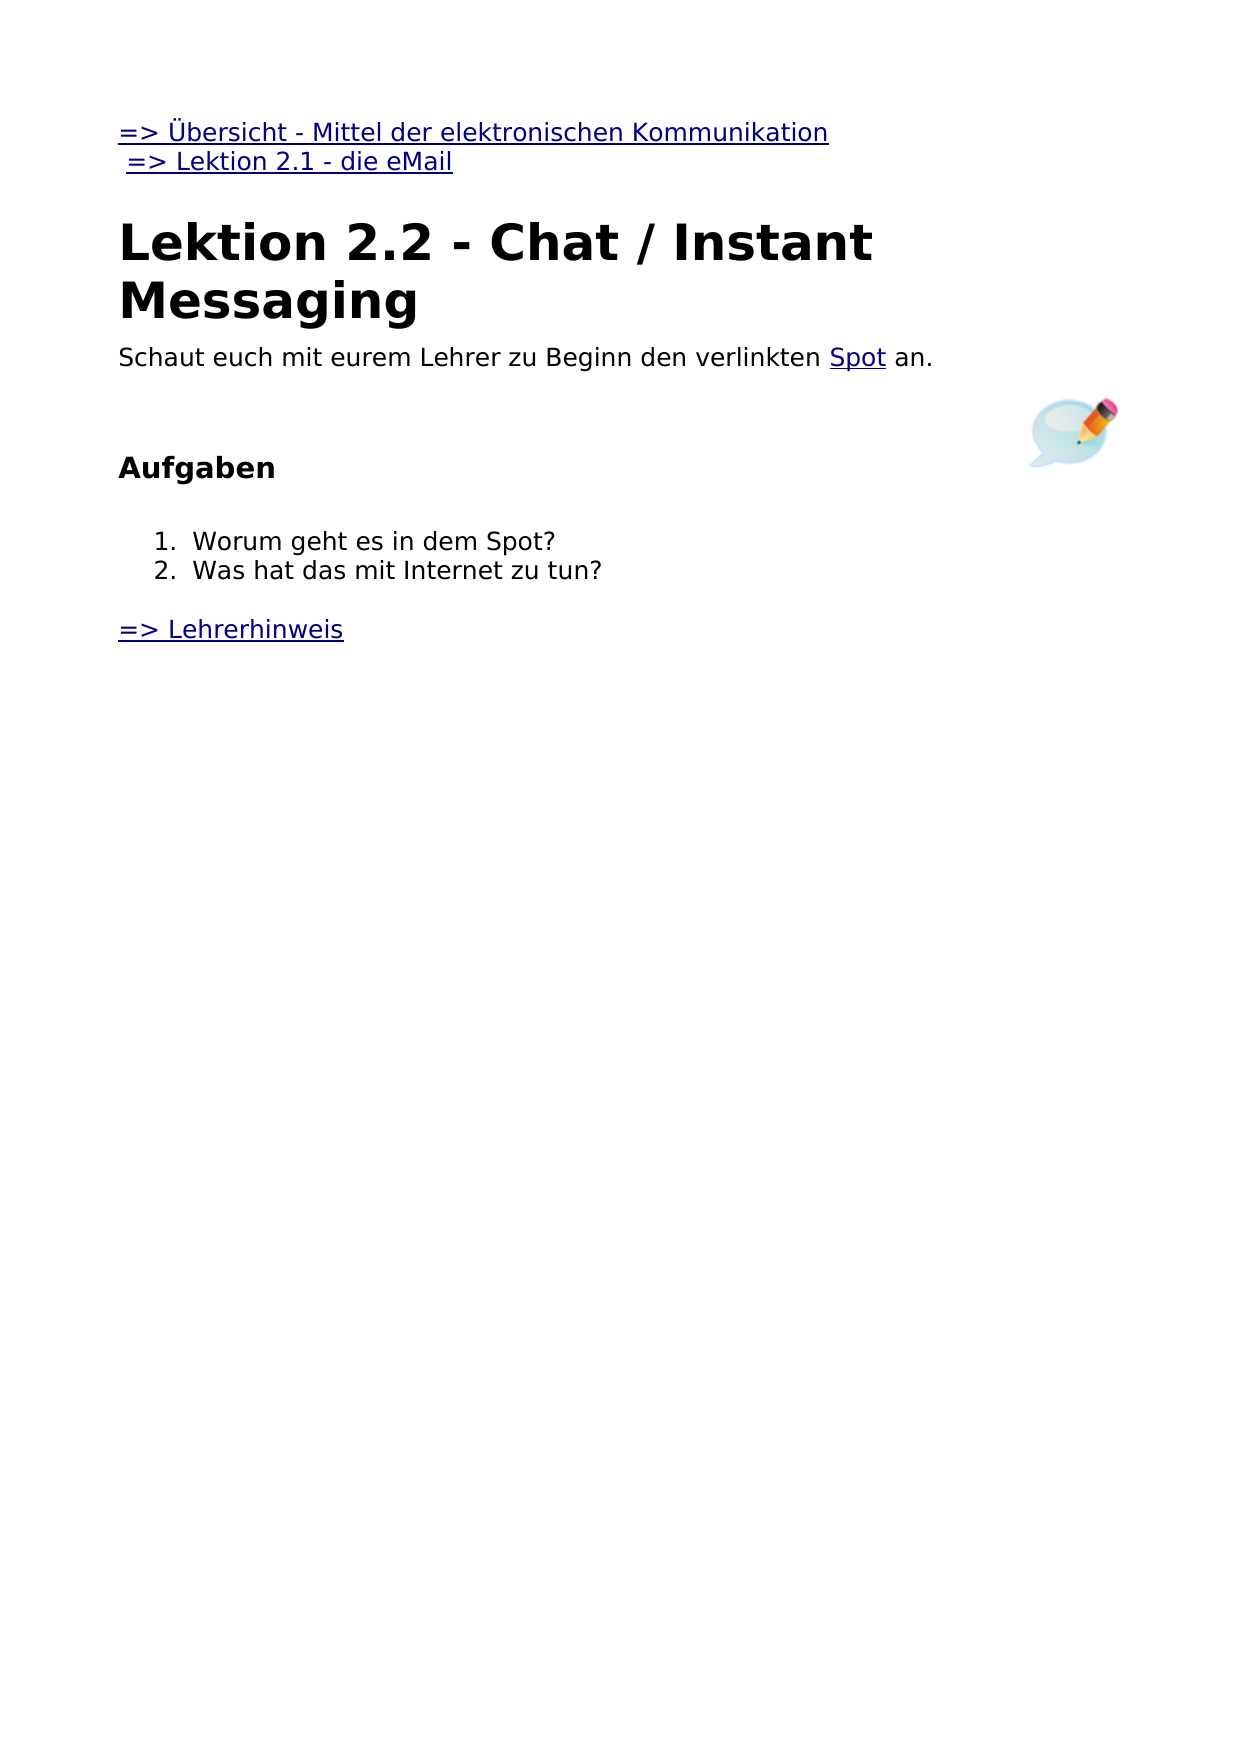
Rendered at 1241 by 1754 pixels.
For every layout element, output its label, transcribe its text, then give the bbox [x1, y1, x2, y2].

text Schaut euch mit eurem Lehrer zu Beginn den verlinkten Spot an. [118, 343, 1122, 372]
text => Übersicht - Mittel der elektronischen Kommunikation => Lektion 2.1 - die eMail [118, 118, 1122, 176]
picture [1022, 384, 1123, 485]
list Was hat das mit Internet zu tun? [177, 556, 1122, 586]
subtitle Aufgaben [118, 451, 1022, 485]
list Worum geht es in dem Spot? [177, 527, 1122, 556]
text => Lehrerhinweis [118, 615, 1122, 644]
subtitle Lektion 2.2 - Chat / Instant Messaging [118, 214, 1122, 330]
